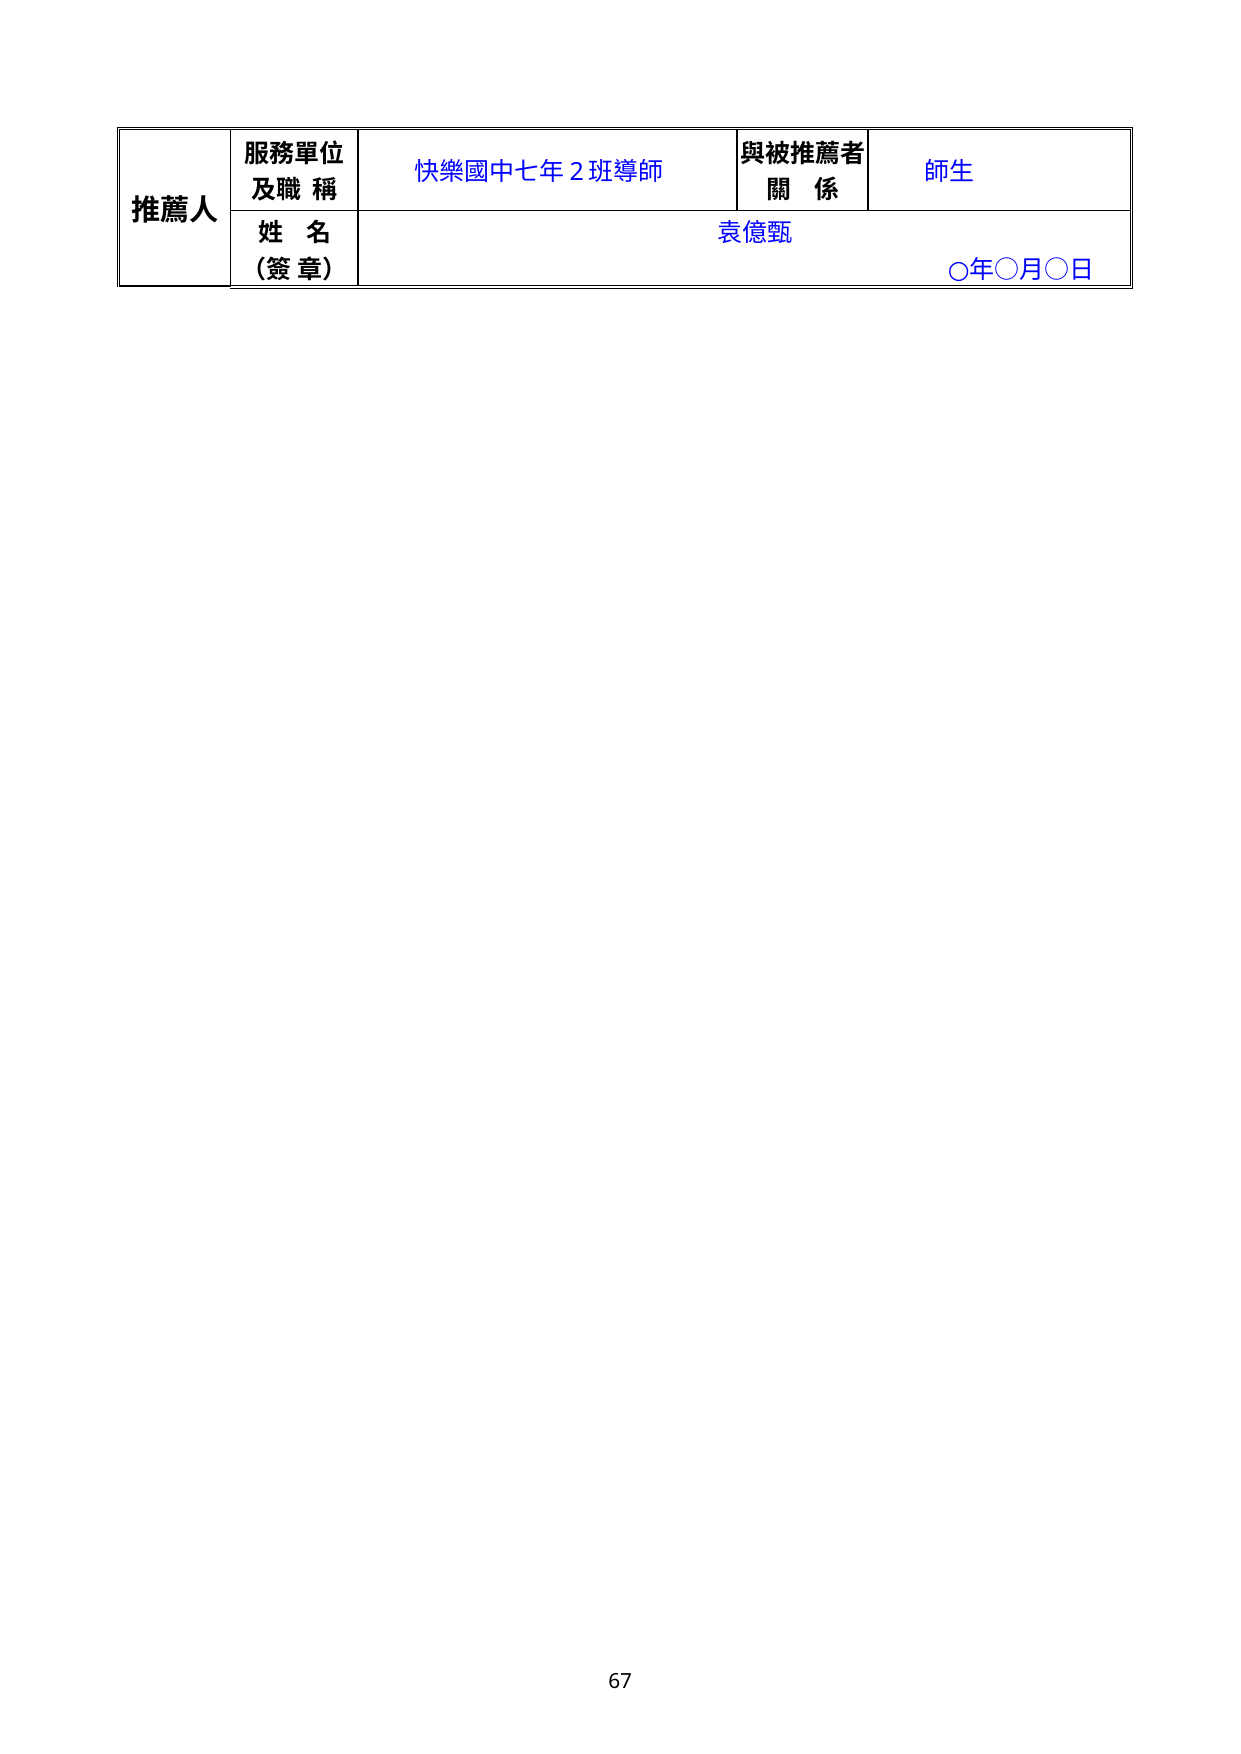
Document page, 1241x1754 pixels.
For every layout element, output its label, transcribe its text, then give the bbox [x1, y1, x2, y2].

table_cell 推薦人 [120, 130, 230, 285]
table_cell 姓 名 （簽 章） [231, 211, 357, 285]
table_cell 快樂國中七年2班導師 [359, 130, 736, 210]
table_cell 與被推薦者 關 係 [738, 130, 867, 210]
table_cell 師生 [869, 130, 1130, 210]
table_cell 袁億甄 ○年○月○日 [359, 211, 1130, 285]
table_cell 服務單位 及職 稱 [231, 130, 357, 210]
